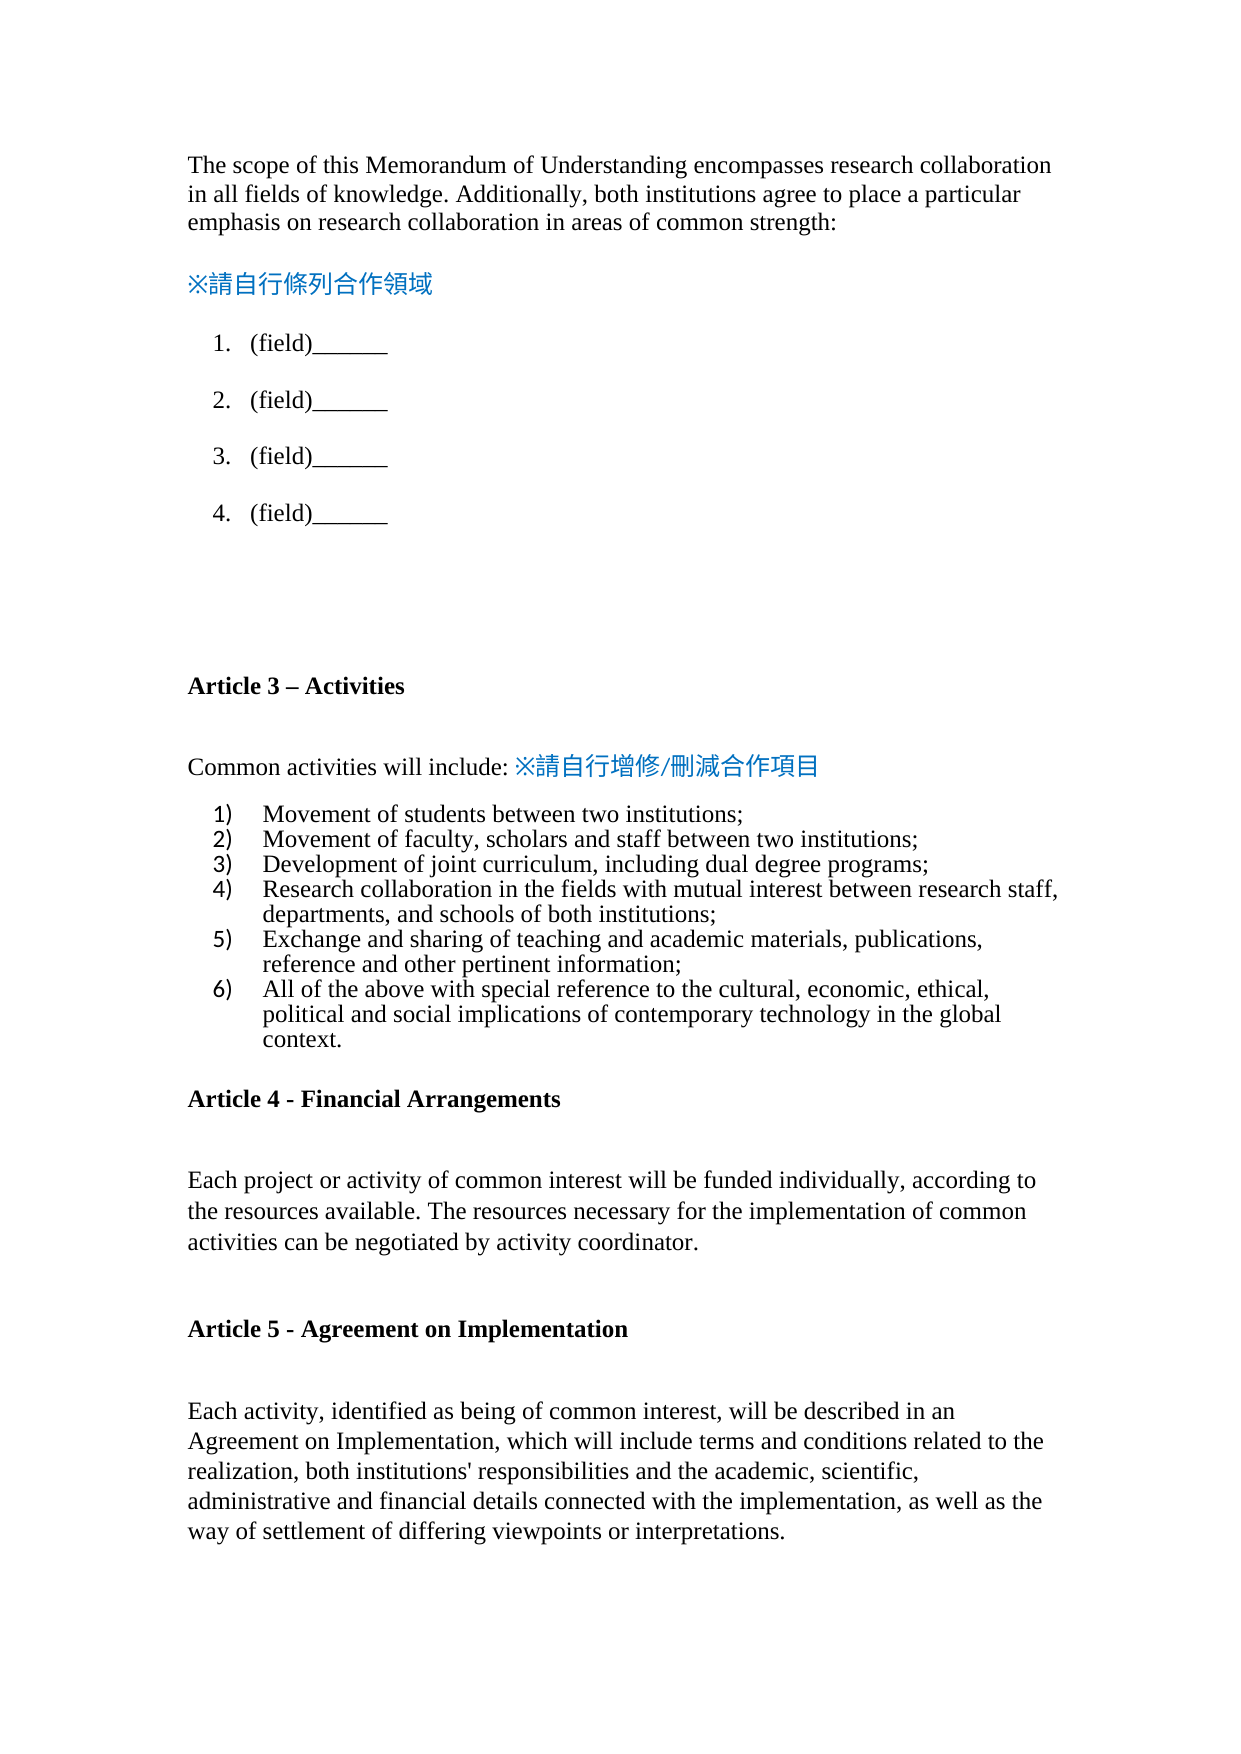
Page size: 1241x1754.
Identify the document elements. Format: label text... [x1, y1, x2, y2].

list Movement of faculty, scholars and staff between two institutions; [212, 827, 1063, 852]
list Exchange and sharing of teaching and academic materials, publications, reference and other pertinent information; [212, 927, 1063, 977]
list (field)______ [212, 328, 1063, 357]
list Development of joint curriculum, including dual degree programs; [212, 852, 1063, 877]
list (field)______ [212, 498, 1063, 527]
text Each project or activity of common interest will be funded individually, according to the resources available. The resources necessary for the implementation of common activities can be negotiated by activity coordinator. [187, 1164, 1063, 1256]
list (field)______ [212, 385, 1063, 413]
text Common activities will include: ※請自行增修/刪減合作項目 [187, 751, 1063, 781]
list Movement of students between two institutions; [212, 802, 1063, 827]
list Research collaboration in the fields with mutual interest between research staff, departments, and schools of both institutions; [212, 877, 1063, 927]
list (field)______ [212, 441, 1063, 470]
text Article 5 - Agreement on Implementation [187, 1314, 1063, 1343]
text Article 4 - Financial Arrangements [187, 1084, 1063, 1113]
list All of the above with special reference to the cultural, economic, ethical, political and social implications of contemporary technology in the global context. [212, 977, 1063, 1052]
text Each activity, identified as being of common interest, will be described in an Agreement on Implementation, which will include terms and conditions related to the realization, both institutions' responsibilities and the academic, scientific, administrative and financial details connected with the implementation, as well as the way of settlement of differing viewpoints or interpretations. [187, 1396, 1062, 1546]
text The scope of this Memorandum of Understanding encompasses research collaboration in all fields of knowledge. Additionally, both institutions agree to place a particular emphasis on research collaboration in areas of common strength: [187, 150, 1063, 236]
text Article 3 – Activities [187, 671, 1063, 700]
text ※請自行條列合作領域 [187, 264, 1063, 300]
